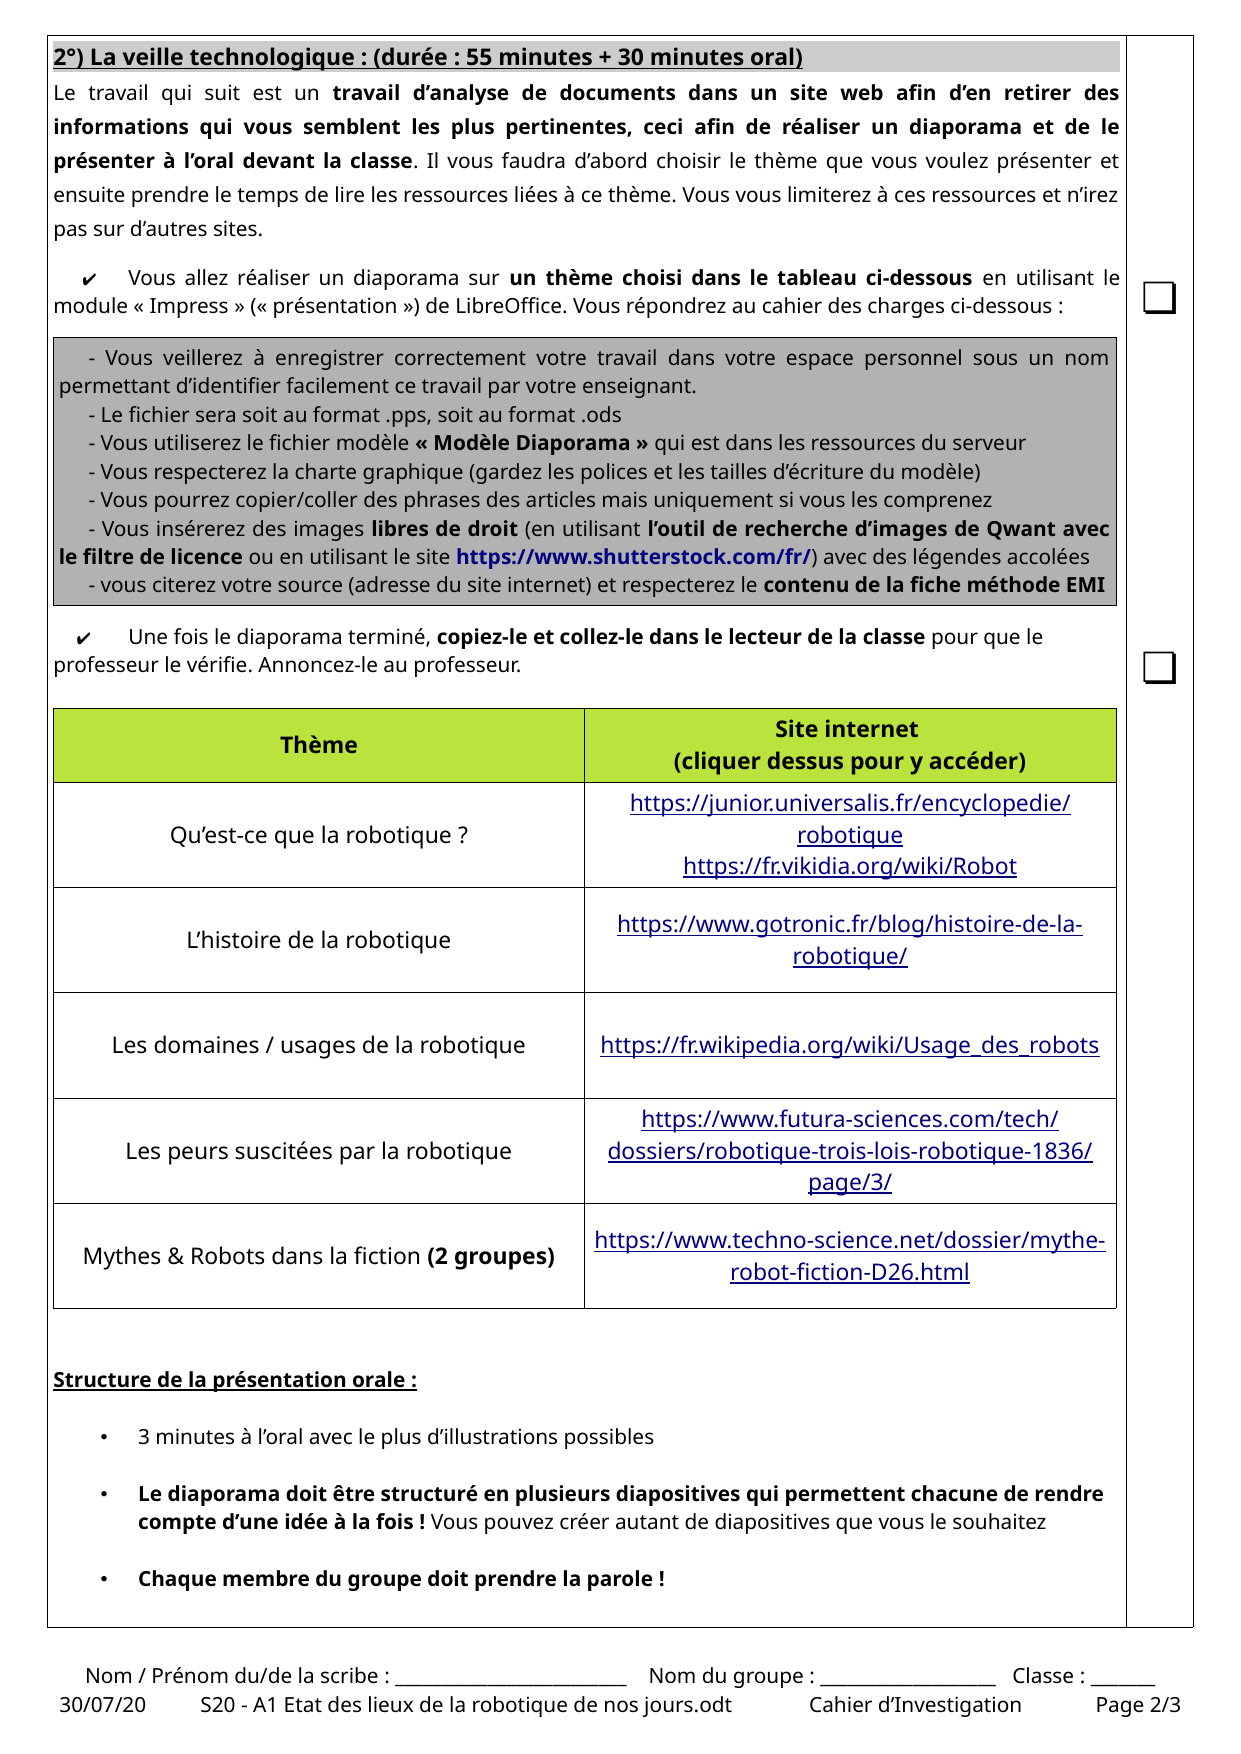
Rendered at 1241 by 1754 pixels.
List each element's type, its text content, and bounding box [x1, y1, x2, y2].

table_cell https://www.futura-sciences.com/tech/dossiers/robotique-trois-lois-robotique-1836/page/3/ [585, 1099, 1116, 1203]
table_cell https://www.techno-science.net/dossier/mythe-robot-fiction-D26.html [585, 1204, 1116, 1308]
table_cell Qu’est-ce que la robotique ? [54, 783, 584, 887]
table_header Site internet (cliquer dessus pour y accéder) [585, 709, 1116, 782]
table_cell 1°) Introduction et problématique : (durée : 25 minutes) Observez ces 2 images ci-dessous de ces 2 personnages de fiction et répondez aux questions suivantes : Qui est-ce ? ____________________________ ____________________________ Qu’est-ce que c’est ? ____________________________ ____________________________ ____________________________ ____________________________ ____________________________ ____________________________ Que peut-il faire ? De quoi est-il capable ? ____________________________ ____________________________ ____________________________ ____________________________ ____________________________ ____________________________ ____________________________ ____________________________ Est-il selon vous intelligent ? Pourquoi ? ____________________________________________________ ________________________________________________ ____________________________________________________ ________________________________________________ ____________________________________________________ ________________________________________________ ____________________________________________________ ________________________________________________ Qu’ont-ils en commun tous les 2 ? ______________________________________________________________________________________________________ ______________________________________________________________________________________________________ ______________________________________________________________________________________________________ ____________________________________________________________________________________________________________________________________________________________________________________________________________ ______________________________________________________________________________________________________ 2°) La veille technologique : (durée : 55 minutes + 30 minutes oral) Le travail qui suit est un travail d’analyse de documents dans un site web afin d’en retirer des informations qui vous semblent les plus pertinentes, ceci afin de réaliser un diaporama et de le présenter à l’oral devant la classe. Il vous faudra d’abord choisir le thème que vous voulez présenter et ensuite prendre le temps de lire les ressources liées à ce thème. Vous vous limiterez à ces ressources et n’irez pas sur d’autres sites. Vous allez réaliser un diaporama sur un thème choisi dans le tableau ci-dessous en utilisant le module « Impress » (« présentation ») de LibreOffice. Vous répondrez au cahier des charges ci-dessous : Une fois le diaporama terminé, copiez-le et collez-le dans le lecteur de la classe pour que le professeur le vérifie. Annoncez-le au professeur. Structure de la présentation orale : 3 minutes à l’oral avec le plus d’illustrations possibles Le diaporama doit être structuré en plusieurs diapositives qui permettent chacune de rendre compte d’une idée à la fois ! Vous pouvez créer autant de diapositives que vous le souhaitez Chaque membre du groupe doit prendre la parole ! Vous citerez votre source (adresse du site) [48, 36, 1126, 1627]
table_cell L’histoire de la robotique [54, 888, 584, 992]
table_cell Les domaines / usages de la robotique [54, 993, 584, 1097]
table_cell ❏ ❏ [1127, 36, 1193, 1627]
table_cell https://fr.wikipedia.org/wiki/Usage_des_robots [585, 993, 1116, 1097]
table_cell https://junior.universalis.fr/encyclopedie/robotique https://fr.vikidia.org/wiki/Robot [585, 783, 1116, 887]
table_cell https://www.gotronic.fr/blog/histoire-de-la-robotique/ [585, 888, 1116, 992]
table_header Thème [54, 709, 584, 782]
table_cell Mythes & Robots dans la fiction (2 groupes) [54, 1204, 584, 1308]
table_cell Les peurs suscitées par la robotique [54, 1099, 584, 1203]
